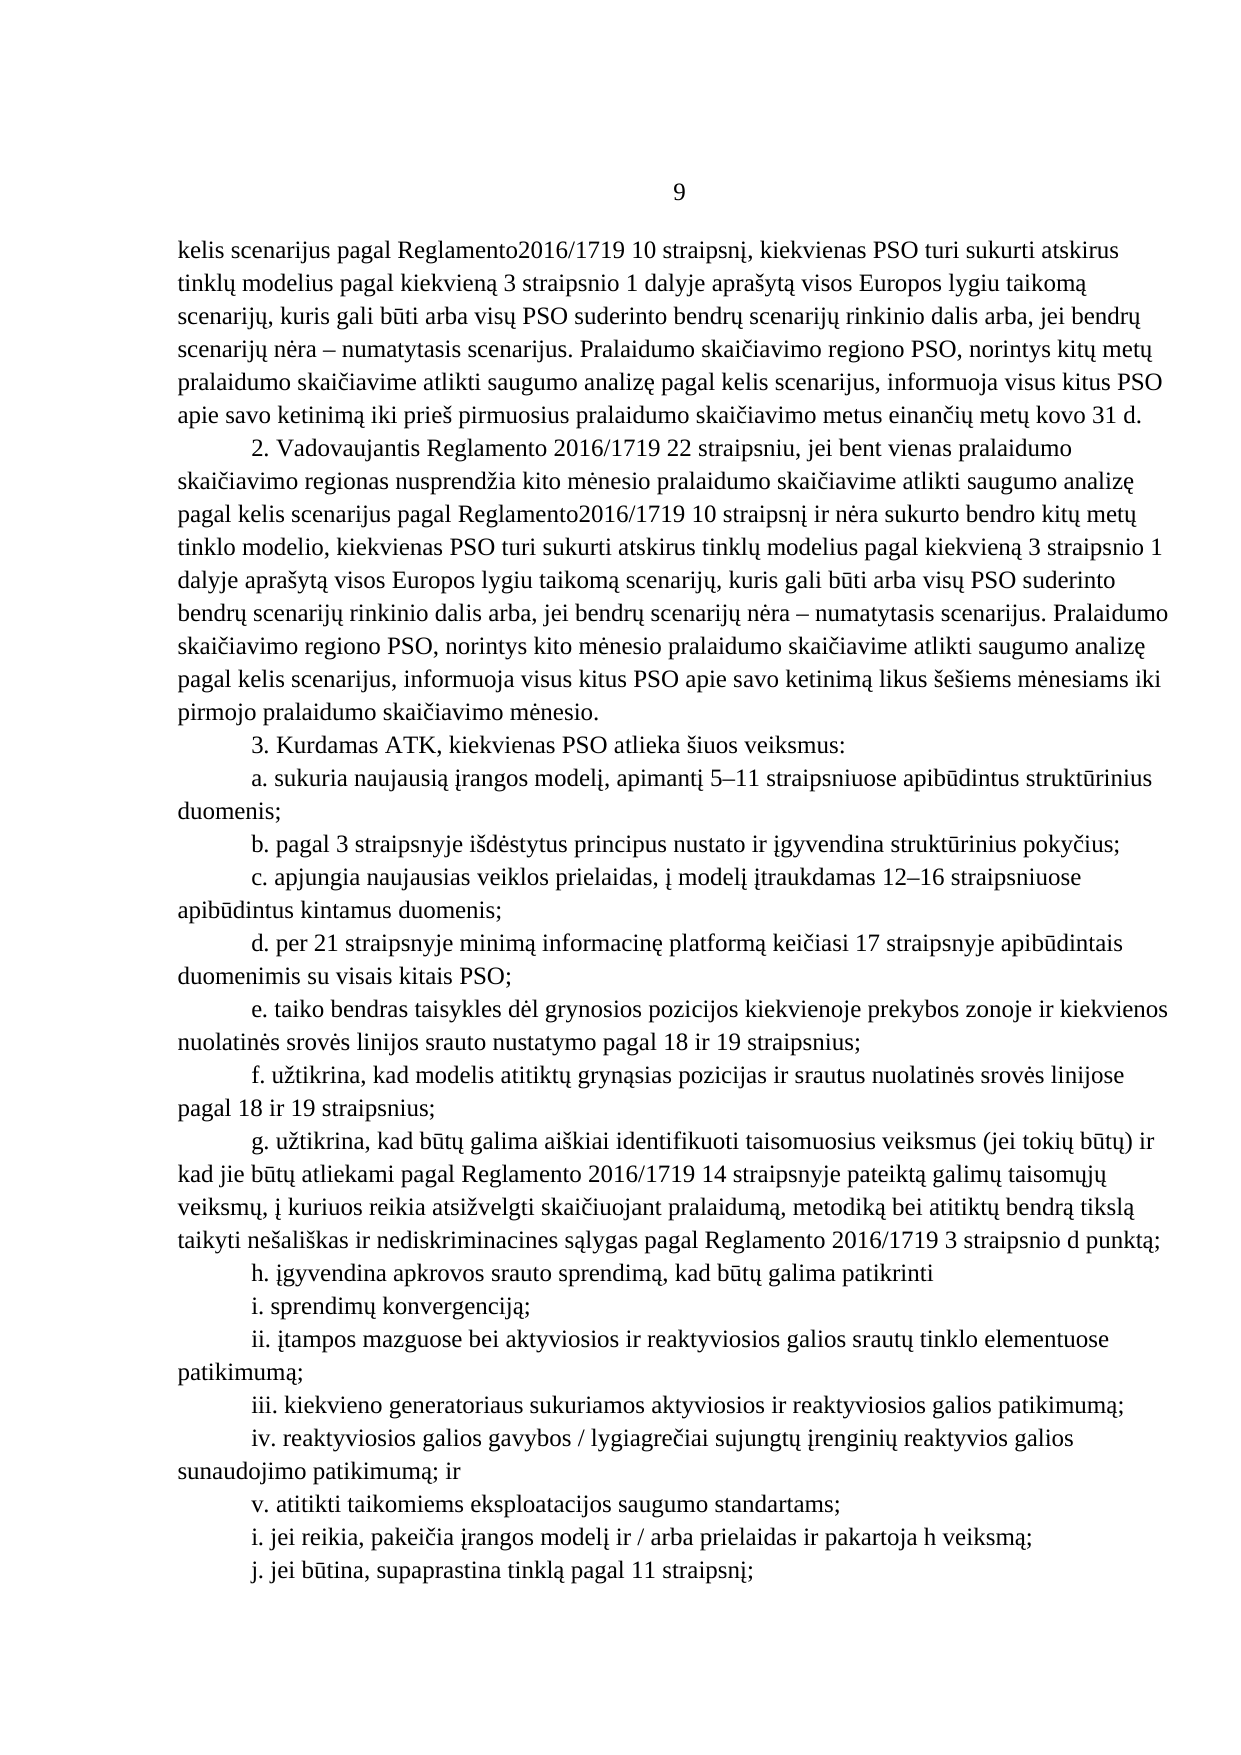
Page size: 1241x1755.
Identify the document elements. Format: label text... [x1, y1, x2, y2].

text e. taiko bendras taisykles dėl grynosios pozicijos kiekvienoje prekybos zonoje ir kiekvienos nuolatinės srovės linijos srauto nustatymo pagal 18 ir 19 straipsnius; [177, 994, 1181, 1056]
text f. užtikrina, kad modelis atitiktų grynąsias pozicijas ir srautus nuolatinės srovės linijose pagal 18 ir 19 straipsnius; [177, 1060, 1181, 1122]
text ii. įtampos mazguose bei aktyviosios ir reaktyviosios galios srautų tinklo elementuose patikimumą; [177, 1324, 1181, 1386]
text iv. reaktyviosios galios gavybos / lygiagrečiai sujungtų įrenginių reaktyvios galios sunaudojimo patikimumą; ir [177, 1423, 1181, 1485]
text d. per 21 straipsnyje minimą informacinę platformą keičiasi 17 straipsnyje apibūdintais duomenimis su visais kitais PSO; [177, 928, 1181, 990]
text 3. Kurdamas ATK, kiekvienas PSO atlieka šiuos veiksmus: [177, 730, 1181, 759]
text b. pagal 3 straipsnyje išdėstytus principus nustato ir įgyvendina struktūrinius pokyčius; [177, 829, 1181, 858]
text v. atitikti taikomiems eksploatacijos saugumo standartams; [177, 1489, 1181, 1518]
text 2. Vadovaujantis Reglamento 2016/1719 22 straipsniu, jei bent vienas pralaidumo skaičiavimo regionas nusprendžia kito mėnesio pralaidumo skaičiavime atlikti saugumo analizę pagal kelis scenarijus pagal Reglamento2016/1719 10 straipsnį ir nėra sukurto bendro kitų metų tinklo modelio, kiekvienas PSO turi sukurti atskirus tinklų modelius pagal kiekvieną 3 straipsnio 1 dalyje aprašytą visos Europos lygiu taikomą scenarijų, kuris gali būti arba visų PSO suderinto bendrų scenarijų rinkinio dalis arba, jei bendrų scenarijų nėra – numatytasis scenarijus. Pralaidumo skaičiavimo regiono PSO, norintys kito mėnesio pralaidumo skaičiavime atlikti saugumo analizę pagal kelis scenarijus, informuoja visus kitus PSO apie savo ketinimą likus šešiems mėnesiams iki pirmojo pralaidumo skaičiavimo mėnesio. [177, 433, 1181, 726]
text i. sprendimų konvergenciją; [177, 1291, 1181, 1320]
text a. sukuria naujausią įrangos modelį, apimantį 5–11 straipsniuose apibūdintus struktūrinius duomenis; [177, 763, 1181, 825]
text i. jei reikia, pakeičia įrangos modelį ir / arba prielaidas ir pakartoja h veiksmą; [177, 1522, 1181, 1551]
text h. įgyvendina apkrovos srauto sprendimą, kad būtų galima patikrinti [177, 1258, 1181, 1287]
text kelis scenarijus pagal Reglamento2016/1719 10 straipsnį, kiekvienas PSO turi sukurti atskirus tinklų modelius pagal kiekvieną 3 straipsnio 1 dalyje aprašytą visos Europos lygiu taikomą scenarijų, kuris gali būti arba visų PSO suderinto bendrų scenarijų rinkinio dalis arba, jei bendrų scenarijų nėra – numatytasis scenarijus. Pralaidumo skaičiavimo regiono PSO, norintys kitų metų pralaidumo skaičiavime atlikti saugumo analizę pagal kelis scenarijus, informuoja visus kitus PSO apie savo ketinimą iki prieš pirmuosius pralaidumo skaičiavimo metus einančių metų kovo 31 d. [177, 235, 1181, 428]
text c. apjungia naujausias veiklos prielaidas, į modelį įtraukdamas 12–16 straipsniuose apibūdintus kintamus duomenis; [177, 862, 1181, 924]
text g. užtikrina, kad būtų galima aiškiai identifikuoti taisomuosius veiksmus (jei tokių būtų) ir kad jie būtų atliekami pagal Reglamento 2016/1719 14 straipsnyje pateiktą galimų taisomųjų veiksmų, į kuriuos reikia atsižvelgti skaičiuojant pralaidumą, metodiką bei atitiktų bendrą tikslą taikyti nešališkas ir nediskriminacines sąlygas pagal Reglamento 2016/1719 3 straipsnio d punktą; [177, 1126, 1181, 1254]
text iii. kiekvieno generatoriaus sukuriamos aktyviosios ir reaktyviosios galios patikimumą; [177, 1390, 1181, 1419]
text j. jei būtina, supaprastina tinklą pagal 11 straipsnį; [177, 1556, 1181, 1584]
